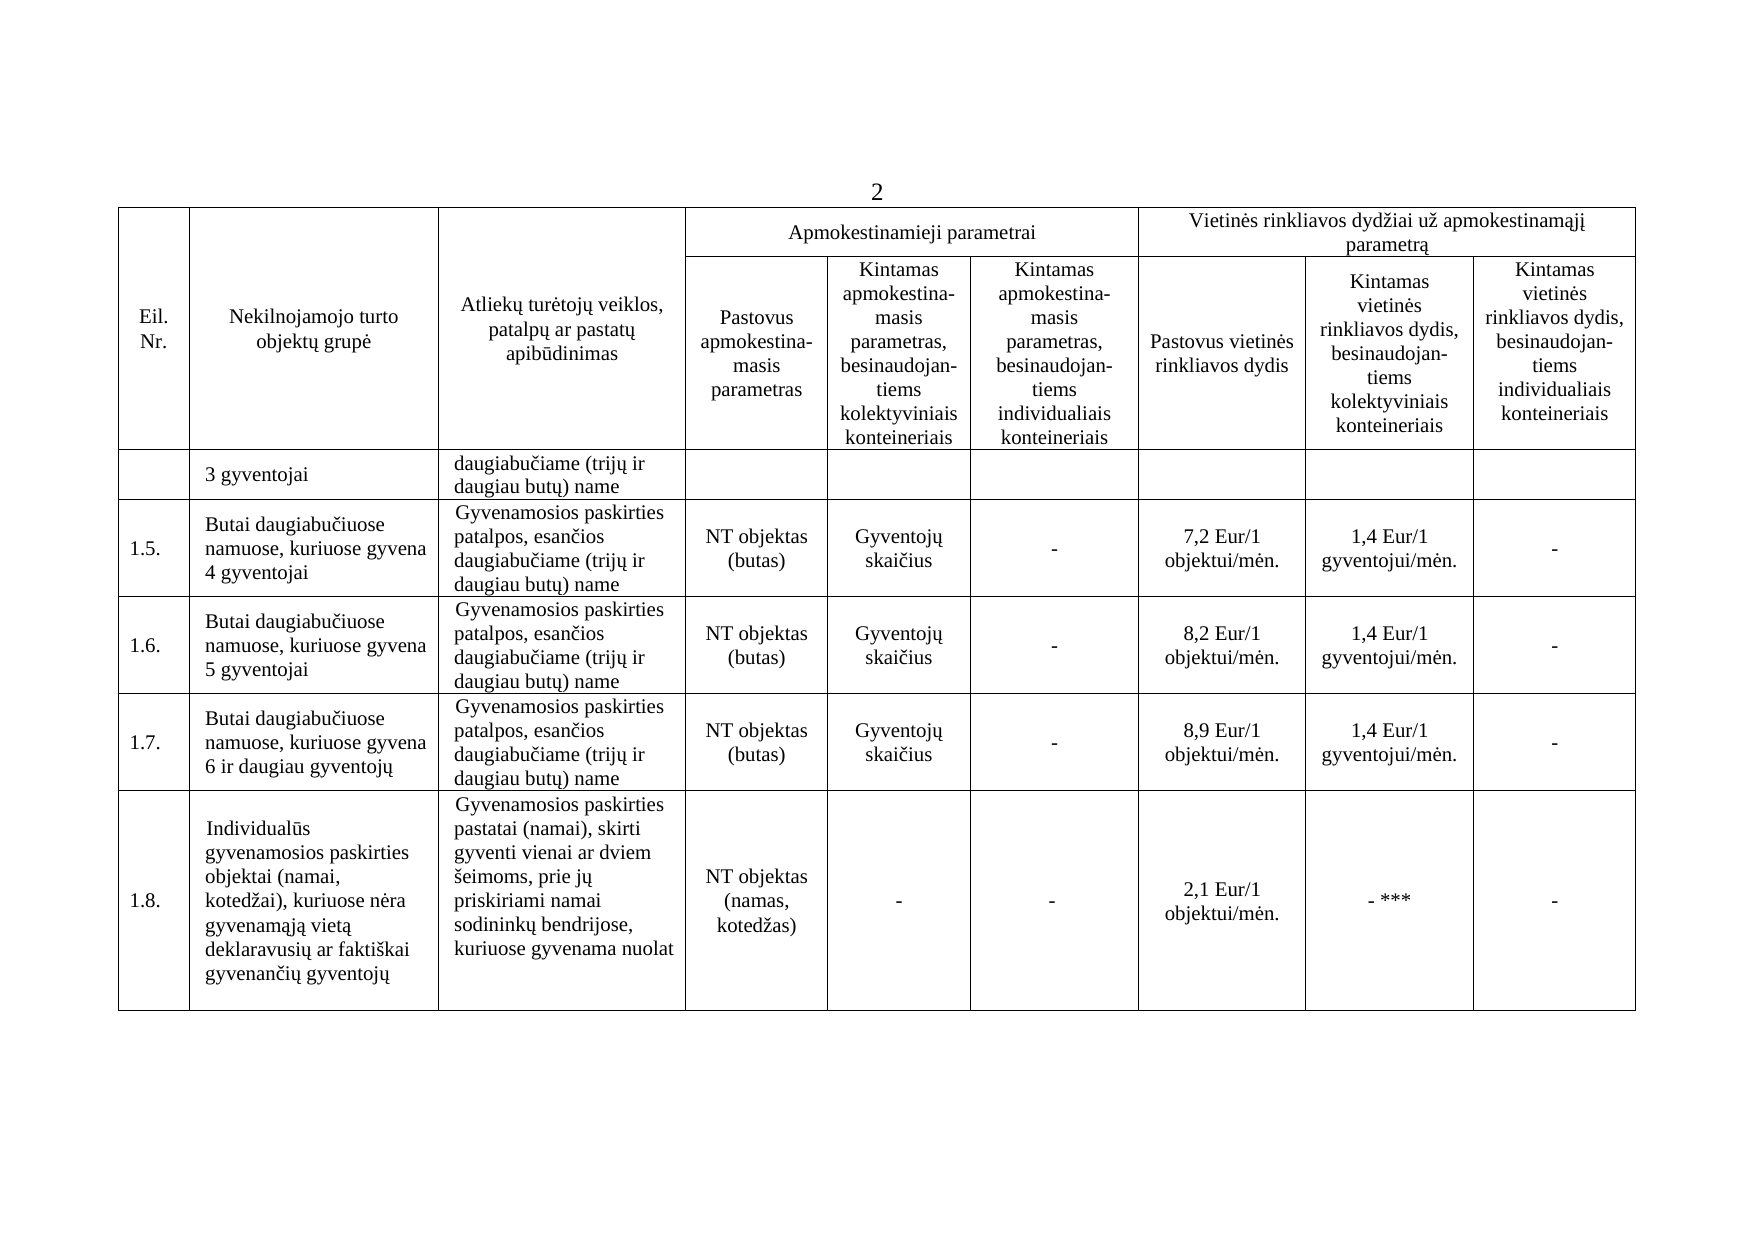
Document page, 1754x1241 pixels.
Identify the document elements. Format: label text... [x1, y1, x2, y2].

table_cell Kintamas apmokestina-masis parametras, besinaudojan-tiems individualiais konteineriais [971, 257, 1138, 449]
table_cell Gyvenamosios paskirties patalpos, esančios daugiabučiame (trijų ir daugiau butų) name [439, 597, 685, 693]
table_header Apmokestinamieji parametrai [686, 208, 1138, 256]
table_header Vietinės rinkliavos dydžiai už apmokestinamąjį parametrą [1139, 208, 1635, 256]
table_cell Gyvenamosios paskirties patalpos, esančios daugiabučiame (trijų ir daugiau butų) name [439, 500, 685, 596]
table_cell 1.5. [119, 500, 189, 596]
table_cell Gyventojų skaičius [828, 597, 970, 693]
table_cell 7,2 Eur/1 objektui/mėn. [1139, 500, 1305, 596]
table_cell 8,9 Eur/1 objektui/mėn. [1139, 694, 1305, 790]
table_cell 1,4 Eur/1 gyventojui/mėn. [1306, 597, 1473, 693]
table_cell - [1474, 450, 1635, 498]
table_cell - [971, 500, 1138, 596]
table_cell - *** [1306, 791, 1473, 1009]
table_cell Butai daugiabučiuose namuose, kuriuose gyvena 4 gyventojai [190, 500, 438, 596]
table_cell - [1474, 500, 1635, 596]
table_cell [1306, 450, 1473, 498]
table_cell Gyvenamosios paskirties patalpos, esančios daugiabučiame (trijų ir daugiau butų) name [439, 694, 685, 790]
table_cell Kintamas vietinės rinkliavos dydis, besinaudojan-tiems kolektyviniais konteineriais [1306, 257, 1473, 449]
table_header Eil. Nr. [119, 208, 189, 449]
table_cell - [971, 450, 1138, 498]
table_cell 1.7. [119, 694, 189, 790]
table_cell - [971, 694, 1138, 790]
table_cell Pastovus vietinės rinkliavos dydis [1139, 257, 1305, 449]
table_cell NT objektas (butas) [686, 597, 827, 693]
table_cell NT objektas (butas) [686, 500, 827, 596]
table_cell [828, 450, 970, 498]
table_cell 1,4 Eur/1 gyventojui/mėn. [1306, 694, 1473, 790]
table_cell - [971, 791, 1138, 1009]
table_cell Pastovus apmokestina-masis parametras [686, 257, 827, 449]
table_cell 1.6. [119, 597, 189, 693]
table_cell Butai daugiabučiuose namuose, kuriuose gyvena 5 gyventojai [190, 597, 438, 693]
table_cell NT objektas (butas) [686, 694, 827, 790]
table_header Atliekų turėtojų veiklos, patalpų ar pastatų apibūdinimas [439, 208, 685, 449]
table_cell [119, 450, 189, 498]
table_cell [1139, 450, 1305, 498]
table_cell - [1474, 597, 1635, 693]
table_cell Kintamas vietinės rinkliavos dydis, besinaudojan-tiems individualiais konteineriais [1474, 257, 1635, 449]
table_cell [686, 450, 827, 498]
table_cell 1.8. [119, 791, 189, 1009]
table_cell daugiabučiame (trijų ir daugiau butų) name [439, 450, 685, 498]
table_cell Butai daugiabučiuose namuose, kuriuose gyvena 6 ir daugiau gyventojų [190, 694, 438, 790]
table_cell - [1474, 791, 1635, 1009]
table_cell Kintamas apmokestina-masis parametras, besinaudojan-tiems kolektyviniais konteineriais [828, 257, 970, 449]
table_cell 8,2 Eur/1 objektui/mėn. [1139, 597, 1305, 693]
table_cell 2,1 Eur/1 objektui/mėn. [1139, 791, 1305, 1009]
table_cell NT objektas (namas, kotedžas) [686, 791, 827, 1009]
table_cell 1,4 Eur/1 gyventojui/mėn. [1306, 500, 1473, 596]
table_cell Individualūs gyvenamosios paskirties objektai (namai, kotedžai), kuriuose nėra gyvenamąją vietą deklaravusių ar faktiškai gyvenančių gyventojų [190, 791, 438, 1009]
table_cell - [828, 791, 970, 1009]
table_cell Gyventojų skaičius [828, 694, 970, 790]
table_cell Gyventojų skaičius [828, 500, 970, 596]
table_cell - [971, 597, 1138, 693]
table_cell Gyvenamosios paskirties pastatai (namai), skirti gyventi vienai ar dviem šeimoms, prie jų priskiriami namai sodininkų bendrijose, kuriuose gyvenama nuolat [439, 791, 685, 1009]
table_cell - [1474, 694, 1635, 790]
table_header Nekilnojamojo turto objektų grupė [190, 208, 438, 449]
table_cell 3 gyventojai [190, 450, 438, 498]
